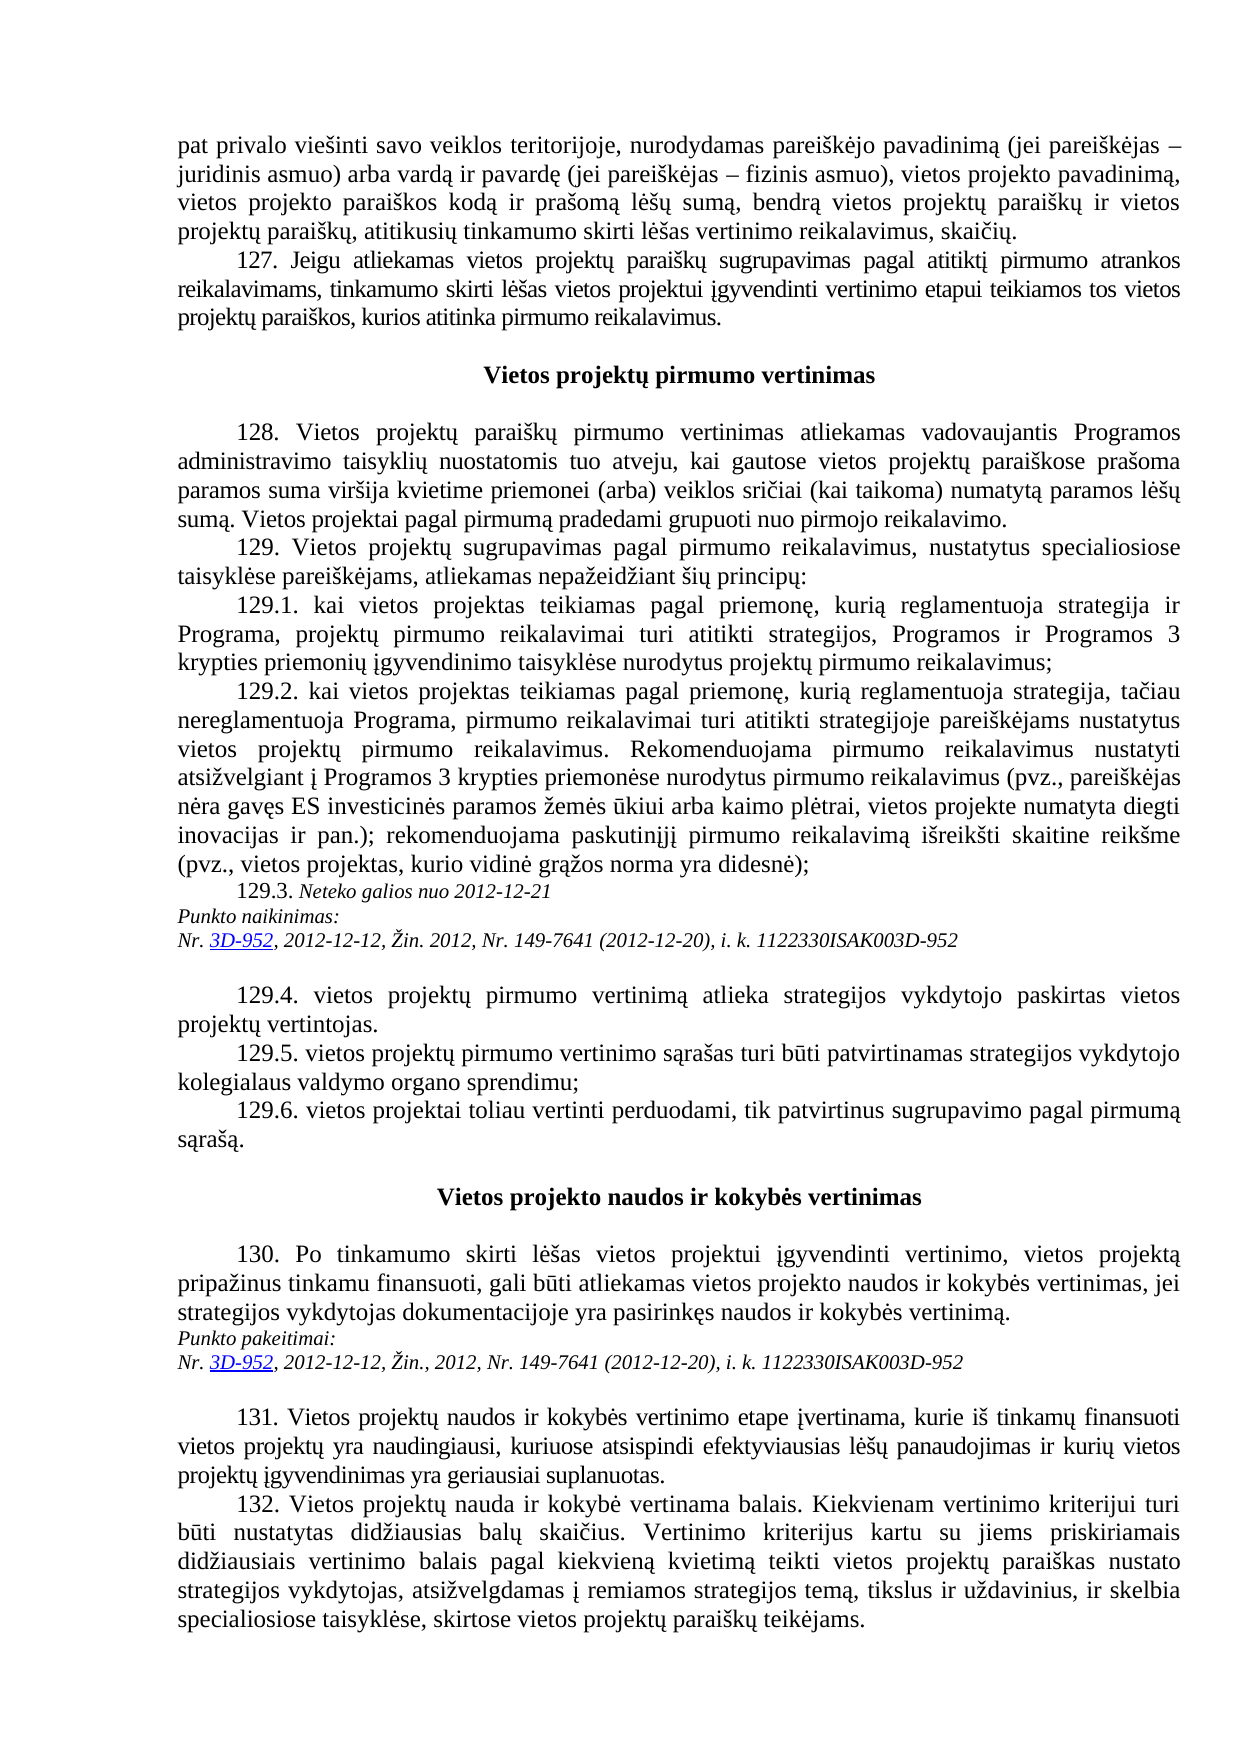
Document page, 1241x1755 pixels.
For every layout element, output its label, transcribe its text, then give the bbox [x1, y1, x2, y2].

text Vietos projektų pirmumo vertinimas [177, 360, 1181, 389]
text 131. Vietos projektų naudos ir kokybės vertinimo etape įvertinama, kurie iš tinkamų finansuoti vietos projektų yra naudingiausi, kuriuose atsispindi efektyviausias lėšų panaudojimas ir kurių vietos projektų įgyvendinimas yra geriausiai suplanuotas. [177, 1402, 1181, 1489]
text Nr. 3D-952, 2012-12-12, Žin., 2012, Nr. 149-7641 (2012-12-20), i. k. 1122330ISAK003D-952 [177, 1350, 1181, 1374]
text pat privalo viešinti savo veiklos teritorijoje, nurodydamas pareiškėjo pavadinimą (jei pareiškėjas – juridinis asmuo) arba vardą ir pavardę (jei pareiškėjas – fizinis asmuo), vietos projekto pavadinimą, vietos projekto paraiškos kodą ir prašomą lėšų sumą, bendrą vietos projektų paraiškų ir vietos projektų paraiškų, atitikusių tinkamumo skirti lėšas vertinimo reikalavimus, skaičių. [177, 130, 1181, 245]
text 132. Vietos projektų nauda ir kokybė vertinama balais. Kiekvienam vertinimo kriterijui turi būti nustatytas didžiausias balų skaičius. Vertinimo kriterijus kartu su jiems priskiriamais didžiausiais vertinimo balais pagal kiekvieną kvietimą teikti vietos projektų paraiškas nustato strategijos vykdytojas, atsižvelgdamas į remiamos strategijos temą, tikslus ir uždavinius, ir skelbia specialiosiose taisyklėse, skirtose vietos projektų paraiškų teikėjams. [177, 1489, 1181, 1632]
text 130. Po tinkamumo skirti lėšas vietos projektui įgyvendinti vertinimo, vietos projektą pripažinus tinkamu finansuoti, gali būti atliekamas vietos projekto naudos ir kokybės vertinimas, jei strategijos vykdytojas dokumentacijoje yra pasirinkęs naudos ir kokybės vertinimą. [177, 1239, 1181, 1326]
text 129.5. vietos projektų pirmumo vertinimo sąrašas turi būti patvirtinamas strategijos vykdytojo kolegialaus valdymo organo sprendimu; [177, 1038, 1181, 1096]
text Punkto pakeitimai: [177, 1326, 1181, 1350]
text Punkto naikinimas: [177, 904, 1181, 928]
text Vietos projekto naudos ir kokybės vertinimas [177, 1182, 1181, 1211]
text 129.6. vietos projektai toliau vertinti perduodami, tik patvirtinus sugrupavimo pagal pirmumą sąrašą. [177, 1096, 1181, 1153]
text 128. Vietos projektų paraiškų pirmumo vertinimas atliekamas vadovaujantis Programos administravimo taisyklių nuostatomis tuo atveju, kai gautose vietos projektų paraiškose prašoma paramos suma viršija kvietime priemonei (arba) veiklos sričiai (kai taikoma) numatytą paramos lėšų sumą. Vietos projektai pagal pirmumą pradedami grupuoti nuo pirmojo reikalavimo. [177, 417, 1181, 532]
text 129. Vietos projektų sugrupavimas pagal pirmumo reikalavimus, nustatytus specialiosiose taisyklėse pareiškėjams, atliekamas nepažeidžiant šių principų: [177, 532, 1181, 590]
text 129.4. vietos projektų pirmumo vertinimą atlieka strategijos vykdytojo paskirtas vietos projektų vertintojas. [177, 981, 1181, 1038]
text 129.2. kai vietos projektas teikiamas pagal priemonę, kurią reglamentuoja strategija, tačiau nereglamentuoja Programa, pirmumo reikalavimai turi atitikti strategijoje pareiškėjams nustatytus vietos projektų pirmumo reikalavimus. Rekomenduojama pirmumo reikalavimus nustatyti atsižvelgiant į Programos 3 krypties priemonėse nurodytus pirmumo reikalavimus (pvz., pareiškėjas nėra gavęs ES investicinės paramos žemės ūkiui arba kaimo plėtrai, vietos projekte numatyta diegti inovacijas ir pan.); rekomenduojama paskutinįjį pirmumo reikalavimą išreikšti skaitine reikšme (pvz., vietos projektas, kurio vidinė grąžos norma yra didesnė); [177, 676, 1181, 877]
text Nr. 3D-952, 2012-12-12, Žin. 2012, Nr. 149-7641 (2012-12-20), i. k. 1122330ISAK003D-952 [177, 928, 1181, 952]
text 129.3. Neteko galios nuo 2012-12-21 [177, 877, 1181, 904]
text 127. Jeigu atliekamas vietos projektų paraiškų sugrupavimas pagal atitiktį pirmumo atrankos reikalavimams, tinkamumo skirti lėšas vietos projektui įgyvendinti vertinimo etapui teikiamos tos vietos projektų paraiškos, kurios atitinka pirmumo reikalavimus. [177, 245, 1181, 331]
text 129.1. kai vietos projektas teikiamas pagal priemonę, kurią reglamentuoja strategija ir Programa, projektų pirmumo reikalavimai turi atitikti strategijos, Programos ir Programos 3 krypties priemonių įgyvendinimo taisyklėse nurodytus projektų pirmumo reikalavimus; [177, 590, 1181, 676]
